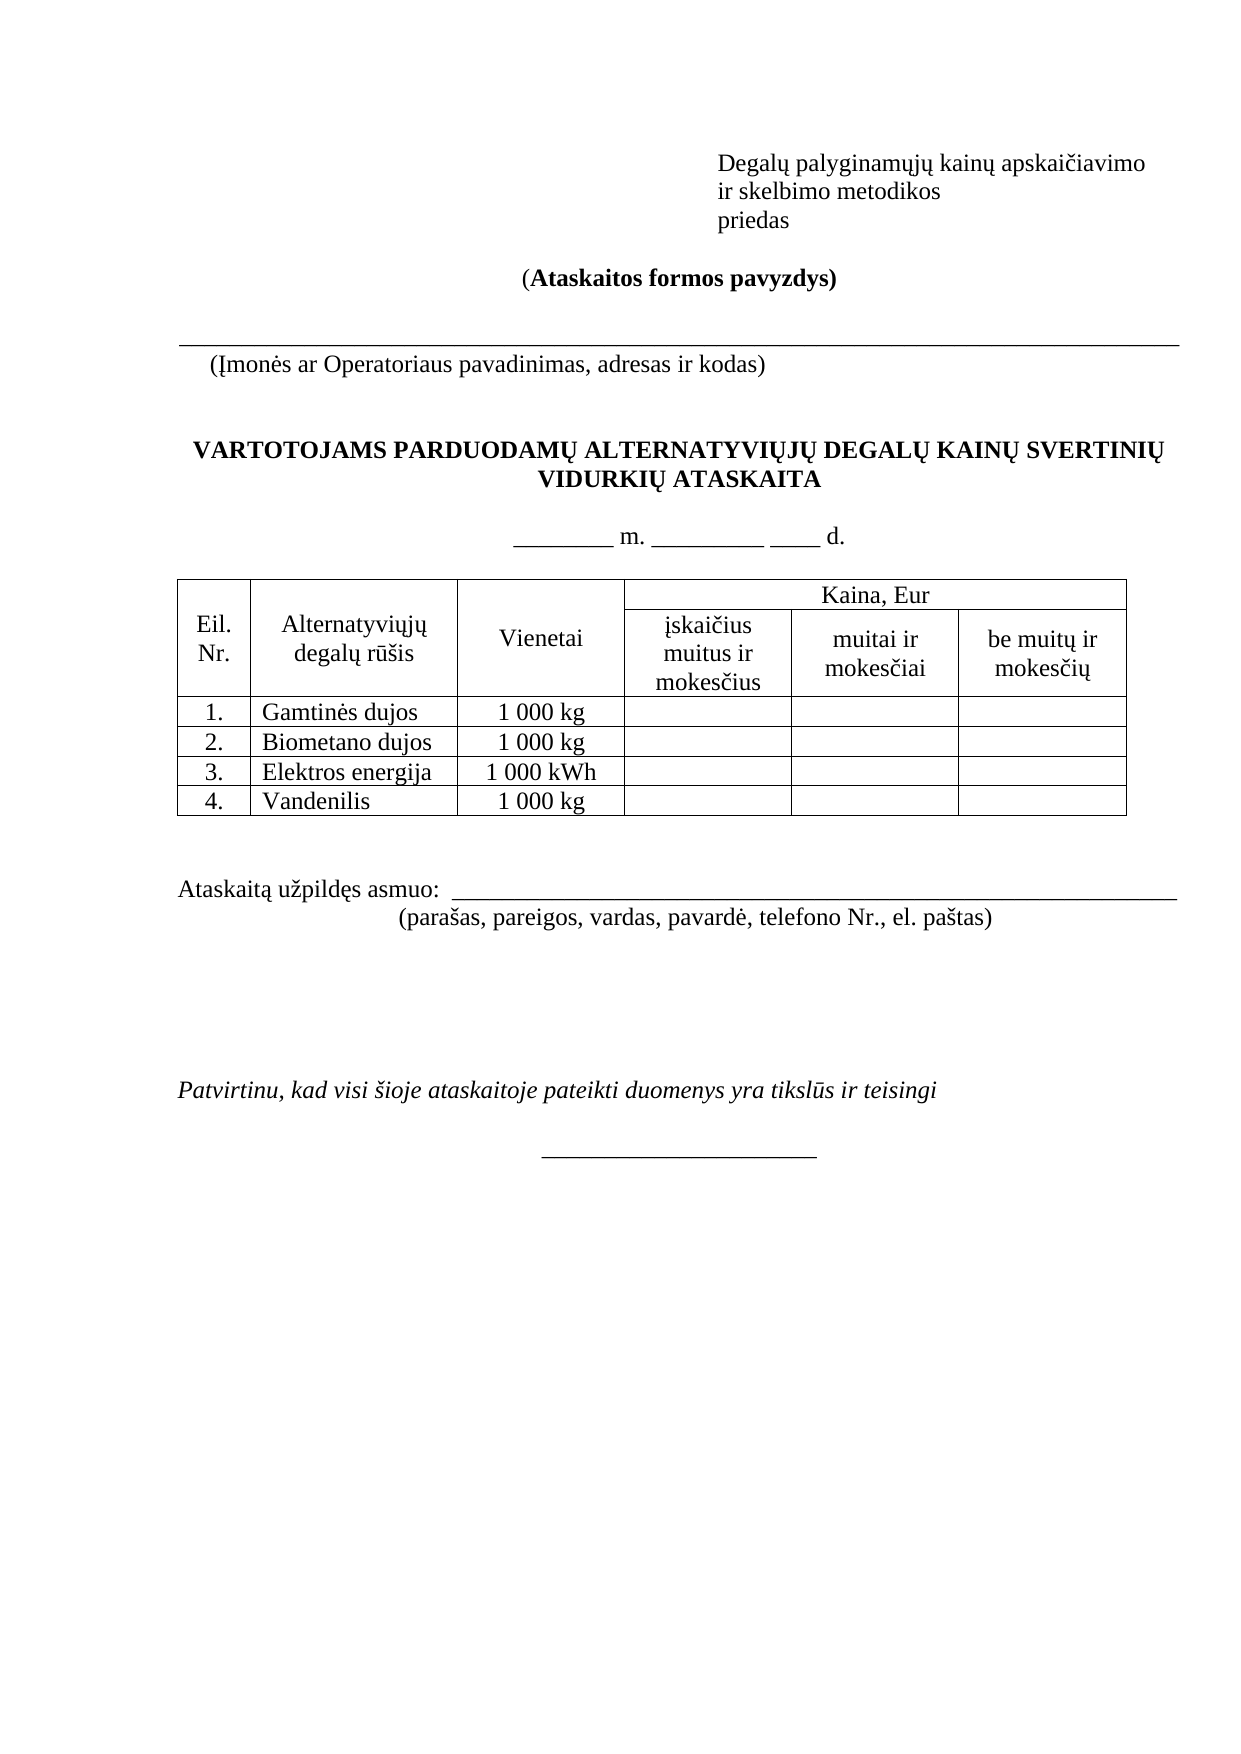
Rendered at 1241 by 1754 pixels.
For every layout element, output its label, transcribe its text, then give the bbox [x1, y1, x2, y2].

text Degalų palyginamųjų kainų apskaičiavimo [582, 148, 1181, 176]
table_cell [792, 697, 958, 726]
table_cell 1 000 kWh [458, 757, 624, 785]
table_cell [792, 727, 958, 756]
table_cell [625, 697, 791, 726]
table_cell 3. [178, 757, 250, 785]
text (parašas, pareigos, vardas, pavardė, telefono Nr., el. paštas) [177, 902, 1181, 931]
text (Įmonės ar Operatoriaus pavadinimas, adresas ir kodas) [177, 349, 1181, 378]
table_cell [959, 757, 1126, 785]
table_cell [792, 786, 958, 815]
table_cell įskaičius muitus ir mokesčius [625, 610, 791, 696]
table_cell 4. [178, 786, 250, 815]
table_cell [625, 786, 791, 815]
table_cell Vandenilis [251, 786, 457, 815]
table_cell [625, 727, 791, 756]
table_cell 1. [178, 697, 250, 726]
table_cell be muitų ir mokesčių [959, 610, 1126, 696]
text ______________________ [177, 1132, 1181, 1161]
text (Ataskaitos formos pavyzdys) [177, 263, 1181, 291]
text VARTOTOJAMS PARDUODAMŲ ALTERNATYVIŲJŲ DEGALŲ KAINŲ SVERTINIŲ VIDURKIŲ ATASKAITA [177, 435, 1181, 493]
table_header Eil. Nr. [178, 580, 250, 696]
text ________ m. _________ ____ d. [177, 521, 1181, 550]
table_cell 2. [178, 727, 250, 756]
table_cell 1 000 kg [458, 727, 624, 756]
table_header Kaina, Eur [625, 580, 1126, 609]
text ir skelbimo metodikos [582, 176, 1181, 205]
table_cell 1 000 kg [458, 697, 624, 726]
table_cell [625, 757, 791, 785]
table_cell [792, 757, 958, 785]
table_cell [959, 786, 1126, 815]
table_cell Biometano dujos [251, 727, 457, 756]
table_header Vienetai [458, 580, 624, 696]
text ________________________________________________________________________________ [177, 320, 1181, 349]
table_cell Gamtinės dujos [251, 697, 457, 726]
table_cell [959, 727, 1126, 756]
table_cell muitai ir mokesčiai [792, 610, 958, 696]
text Patvirtinu, kad visi šioje ataskaitoje pateikti duomenys yra tikslūs ir teisingi [177, 1075, 1181, 1104]
text priedas [582, 205, 1181, 234]
table_cell [959, 697, 1126, 726]
table_header Alternatyviųjų degalų rūšis [251, 580, 457, 696]
table_cell 1 000 kg [458, 786, 624, 815]
text Ataskaitą užpildęs asmuo: __________________________________________________________ [177, 874, 1181, 902]
table_cell Elektros energija [251, 757, 457, 785]
